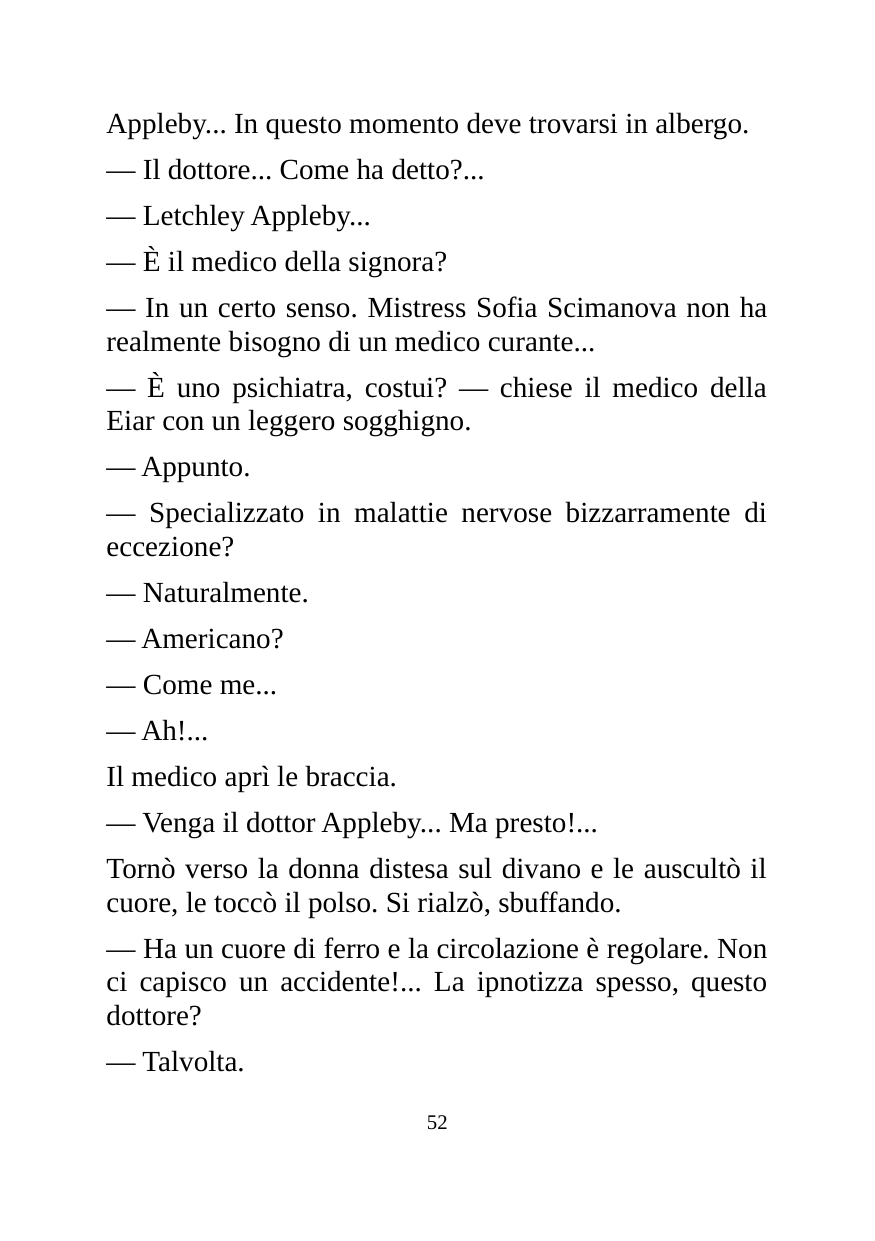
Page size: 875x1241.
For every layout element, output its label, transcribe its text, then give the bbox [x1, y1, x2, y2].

text — Ah!... [106, 713, 768, 747]
text — Specializzato in malattie nervose bizzarramente di eccezione? [106, 496, 768, 563]
text — Talvolta. [106, 1044, 768, 1078]
text — In un certo senso. Mistress Sofia Scimanova non ha realmente bisogno di un medico curante... [106, 290, 768, 357]
text — Venga il dottor Appleby... Ma presto!... [106, 805, 768, 839]
text — Letchley Appleby... [106, 198, 768, 232]
text — Americano? [106, 621, 768, 655]
text Tornò verso la donna distesa sul divano e le auscultò il cuore, le toccò il polso. Si rialzò, sbuffando. [106, 851, 768, 918]
text — Ha un cuore di ferro e la circolazione è regolare. Non ci capisco un accidente!... La ipnotizza spesso, questo dottore? [106, 931, 768, 1032]
text — È uno psichiatra, costui? — chiese il medico della Eiar con un leggero sogghigno. [106, 370, 768, 437]
text — Come me... [106, 667, 768, 701]
text — Appunto. [106, 449, 768, 483]
text — Il dottore... Come ha detto?... [106, 152, 768, 186]
text — È il medico della signora? [106, 244, 768, 278]
text — Naturalmente. [106, 575, 768, 609]
text Appleby... In questo momento deve trovarsi in albergo. [106, 106, 768, 140]
text Il medico aprì le braccia. [106, 759, 768, 793]
